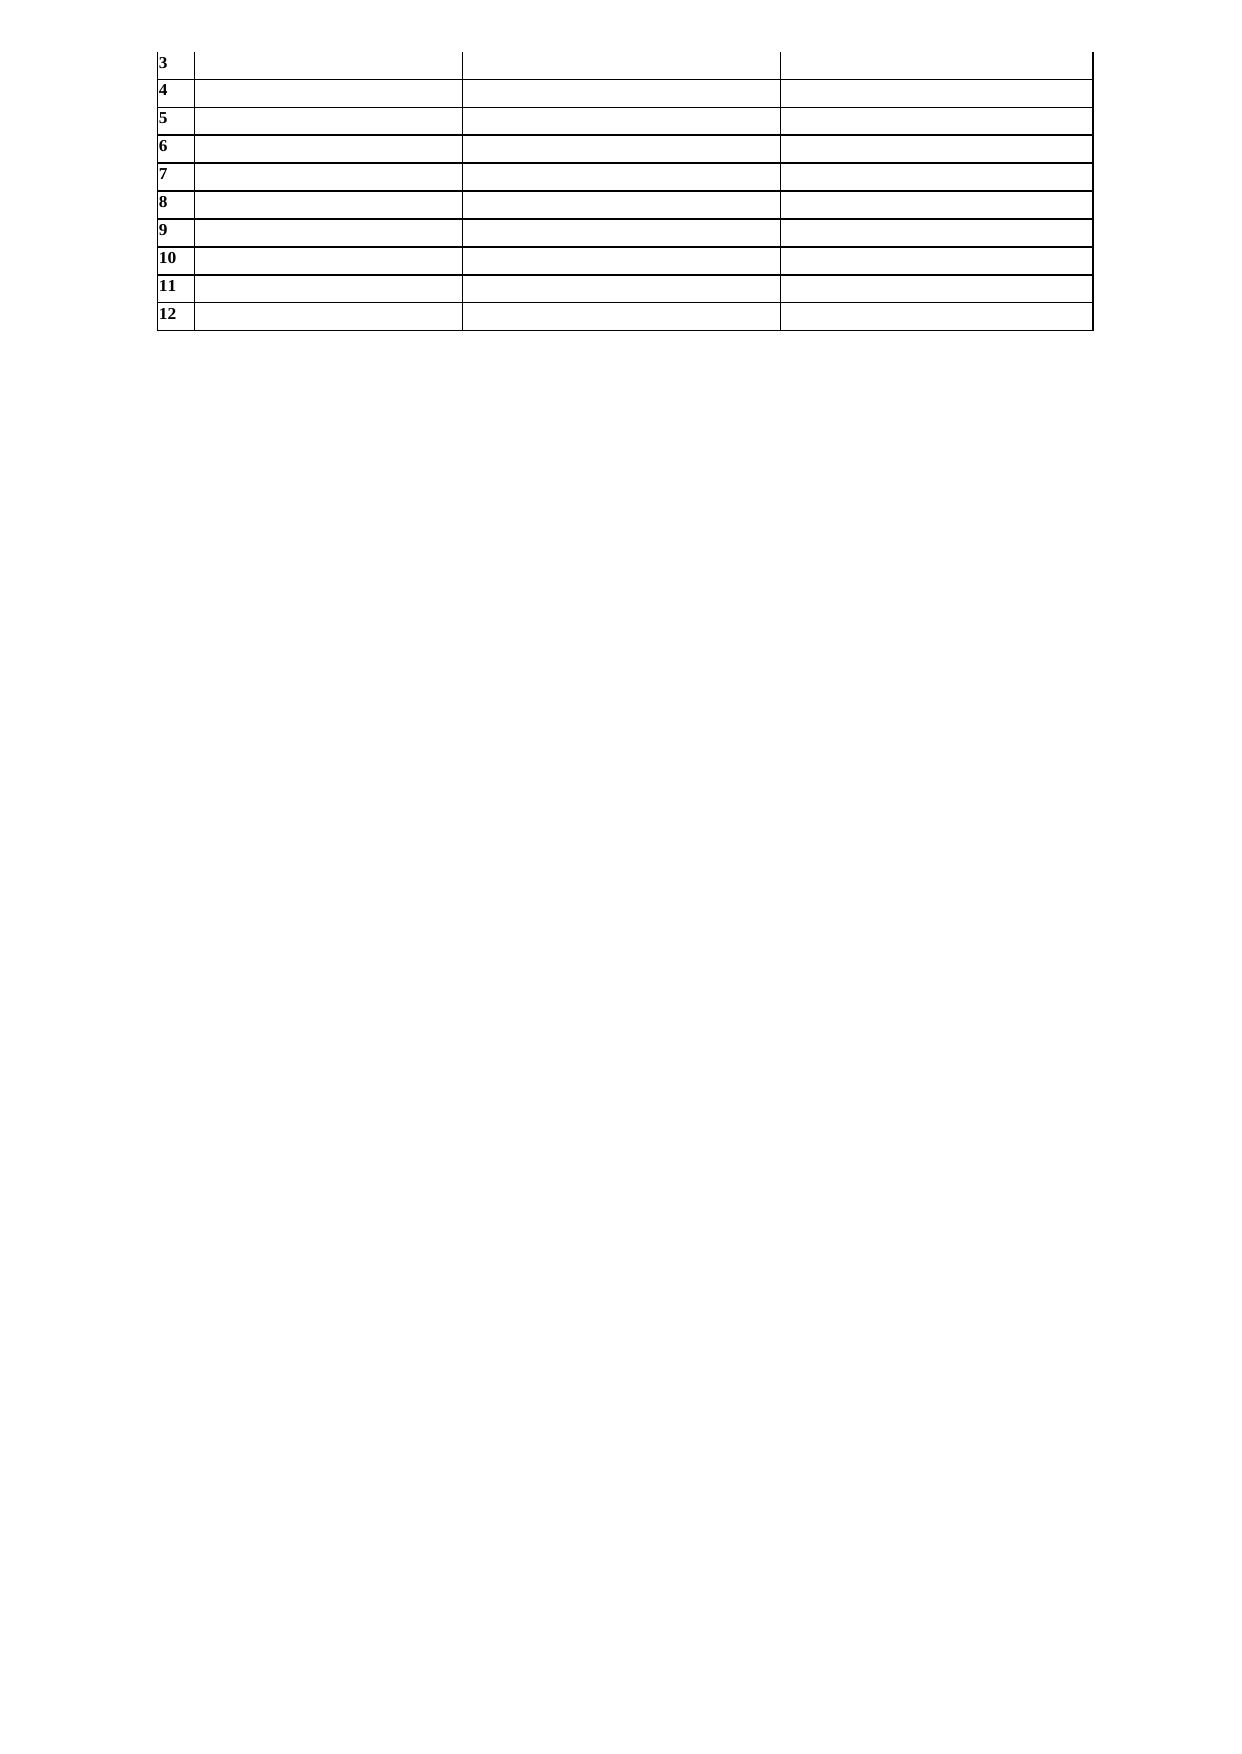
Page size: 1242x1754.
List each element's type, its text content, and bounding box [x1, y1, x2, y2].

table_cell [463, 136, 780, 162]
table_cell [195, 136, 462, 162]
table_cell 9 [158, 220, 194, 246]
table_header 3 [158, 52, 194, 78]
table_cell [463, 248, 780, 274]
table_header [195, 52, 462, 78]
table_cell [781, 276, 1092, 302]
table_cell 7 [158, 164, 194, 190]
table_cell [781, 136, 1092, 162]
table_cell [781, 303, 1092, 330]
table_cell [781, 192, 1092, 218]
table_cell [781, 164, 1092, 190]
table_cell [195, 164, 462, 190]
table_cell 6 [158, 136, 194, 162]
table_header [463, 52, 780, 78]
table_cell [195, 276, 462, 302]
table_cell [781, 80, 1092, 106]
table_cell [195, 220, 462, 246]
table_cell [195, 108, 462, 134]
table_header [781, 52, 1092, 78]
table_cell [195, 80, 462, 106]
table_cell [463, 276, 780, 302]
table_cell 4 [158, 80, 194, 106]
table_cell 5 [158, 108, 194, 134]
table_cell [781, 248, 1092, 274]
table_cell [781, 108, 1092, 134]
table_cell [463, 108, 780, 134]
table_cell 8 [158, 192, 194, 218]
table_cell [463, 192, 780, 218]
table_cell [463, 164, 780, 190]
table_cell [463, 80, 780, 106]
table_cell [463, 220, 780, 246]
table_cell 10 [158, 248, 194, 274]
table_cell [195, 248, 462, 274]
table_cell [195, 192, 462, 218]
table_cell 11 [158, 276, 194, 302]
table_cell [781, 220, 1092, 246]
table_cell [463, 303, 780, 330]
table_cell 12 [158, 303, 194, 330]
table_cell [195, 303, 462, 330]
